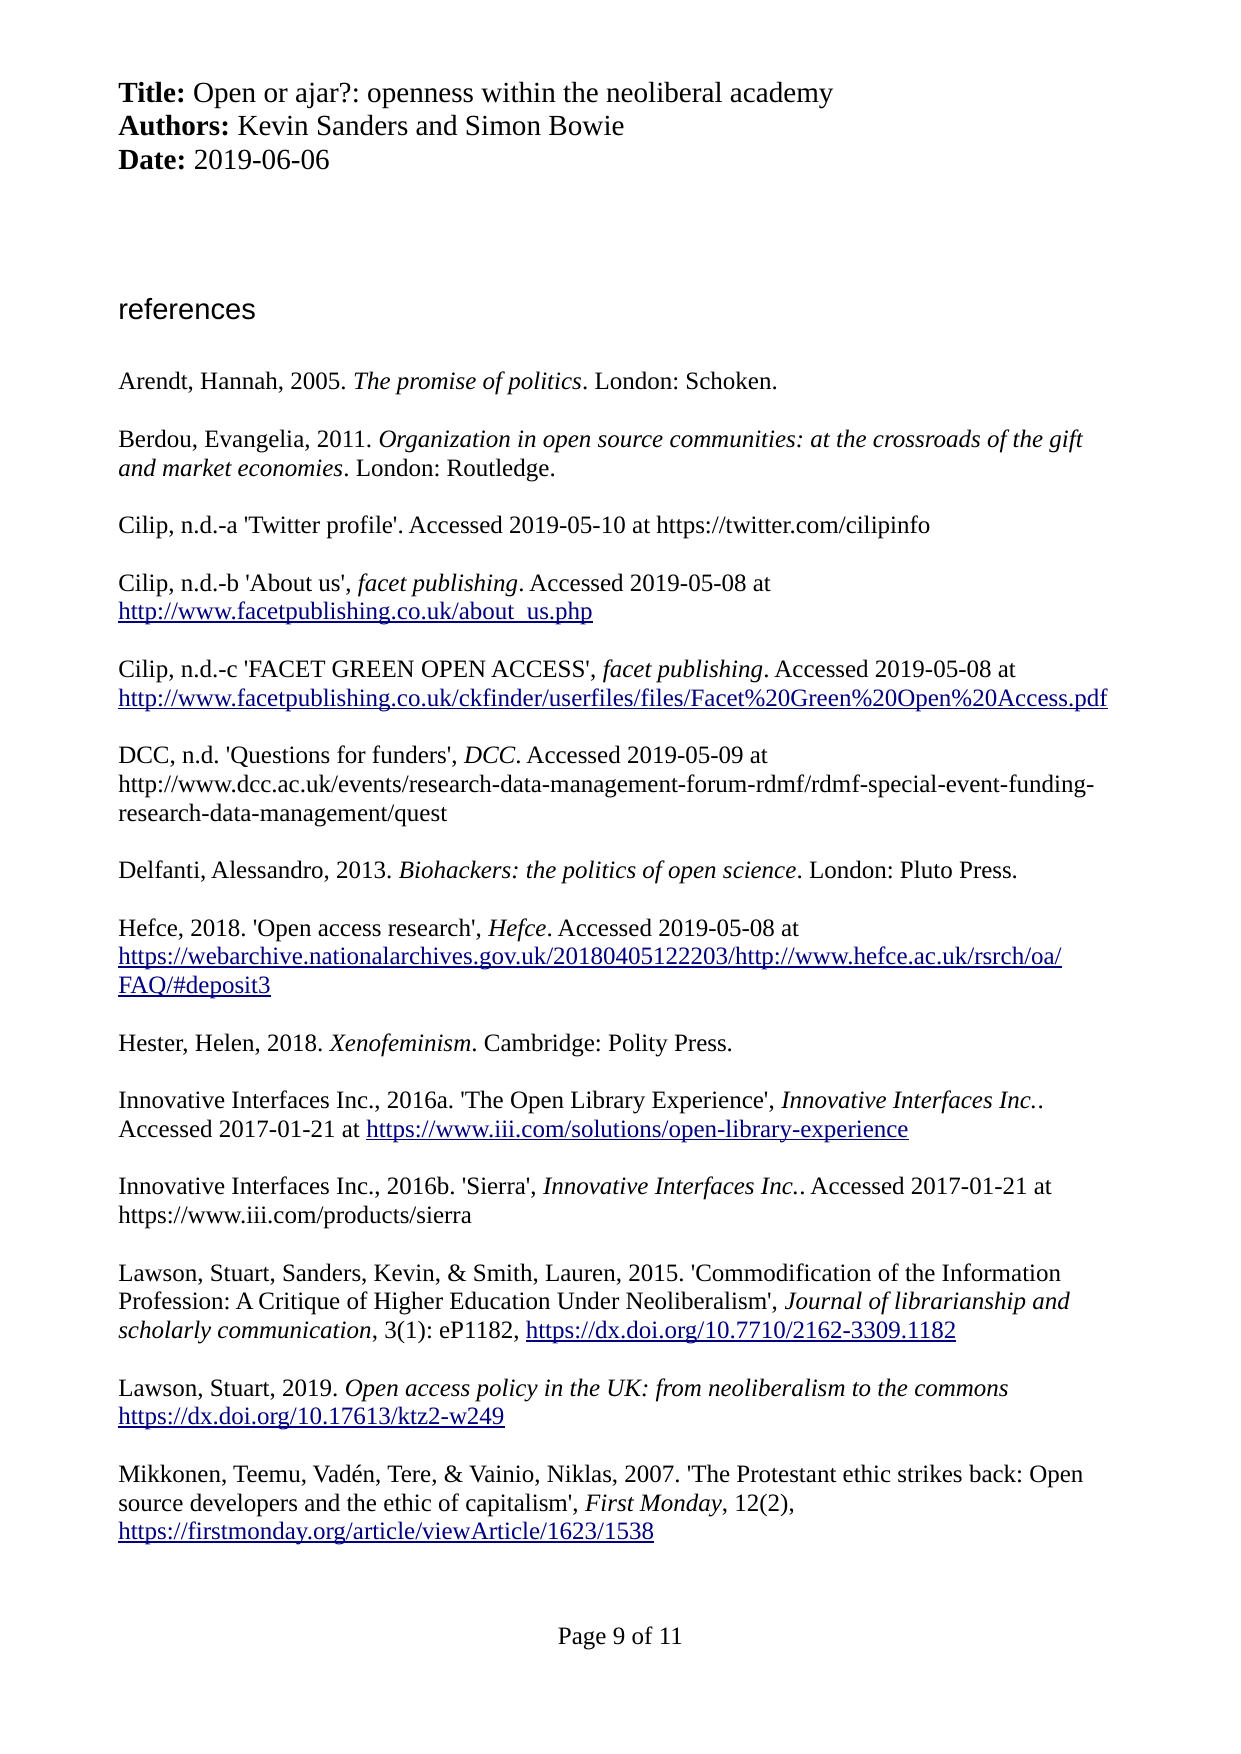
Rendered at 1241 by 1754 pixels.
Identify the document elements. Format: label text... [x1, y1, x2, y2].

text DCC, n.d. 'Questions for funders', DCC. Accessed 2019-05-09 at http://www.dcc.ac.uk/events/research-data-management-forum-rdmf/rdmf-special-event-funding-research-data-management/quest [118, 740, 1122, 826]
text Innovative Interfaces Inc., 2016a. 'The Open Library Experience', Innovative Interfaces Inc.. Accessed 2017-01-21 at https://www.iii.com/solutions/open-library-experience [118, 1085, 1122, 1143]
text Hefce, 2018. 'Open access research', Hefce. Accessed 2019-05-08 at https://webarchive.nationalarchives.gov.uk/20180405122203/http://www.hefce.ac.uk/rsrch/oa/FAQ/#deposit3 [118, 913, 1122, 999]
text Cilip, n.d.-c 'FACET GREEN OPEN ACCESS', facet publishing. Accessed 2019-05-08 at http://www.facetpublishing.co.uk/ckfinder/userfiles/files/Facet%20Green%20Open%20Access.pdf [118, 654, 1122, 711]
text Delfanti, Alessandro, 2013. Biohackers: the politics of open science. London: Pluto Press. [118, 855, 1122, 884]
text Lawson, Stuart, 2019. Open access policy in the UK: from neoliberalism to the commons https://dx.doi.org/10.17613/ktz2-w249 [118, 1373, 1122, 1430]
text Cilip, n.d.-b 'About us', facet publishing. Accessed 2019-05-08 at http://www.facetpublishing.co.uk/about_us.php [118, 568, 1122, 625]
text Hester, Helen, 2018. Xenofeminism. Cambridge: Polity Press. [118, 1028, 1122, 1056]
text Berdou, Evangelia, 2011. Organization in open source communities: at the crossroads of the gift and market economies. London: Routledge. [118, 424, 1122, 481]
subtitle references [118, 292, 1122, 325]
text Mikkonen, Teemu, Vadén, Tere, & Vainio, Niklas, 2007. 'The Protestant ethic strikes back: Open source developers and the ethic of capitalism', First Monday, 12(2), https://firstmonday.org/article/viewArticle/1623/1538 [118, 1459, 1122, 1545]
text Innovative Interfaces Inc., 2016b. 'Sierra', Innovative Interfaces Inc.. Accessed 2017-01-21 at https://www.iii.com/products/sierra [118, 1171, 1122, 1229]
text Lawson, Stuart, Sanders, Kevin, & Smith, Lauren, 2015. 'Commodification of the Information Profession: A Critique of Higher Education Under Neoliberalism', Journal of librarianship and scholarly communication, 3(1): eP1182, https://dx.doi.org/10.7710/2162-3309.1182 [118, 1258, 1122, 1344]
text Arendt, Hannah, 2005. The promise of politics. London: Schoken. [118, 366, 1122, 395]
text Cilip, n.d.-a 'Twitter profile'. Accessed 2019-05-10 at https://twitter.com/cilipinfo [118, 510, 1122, 539]
